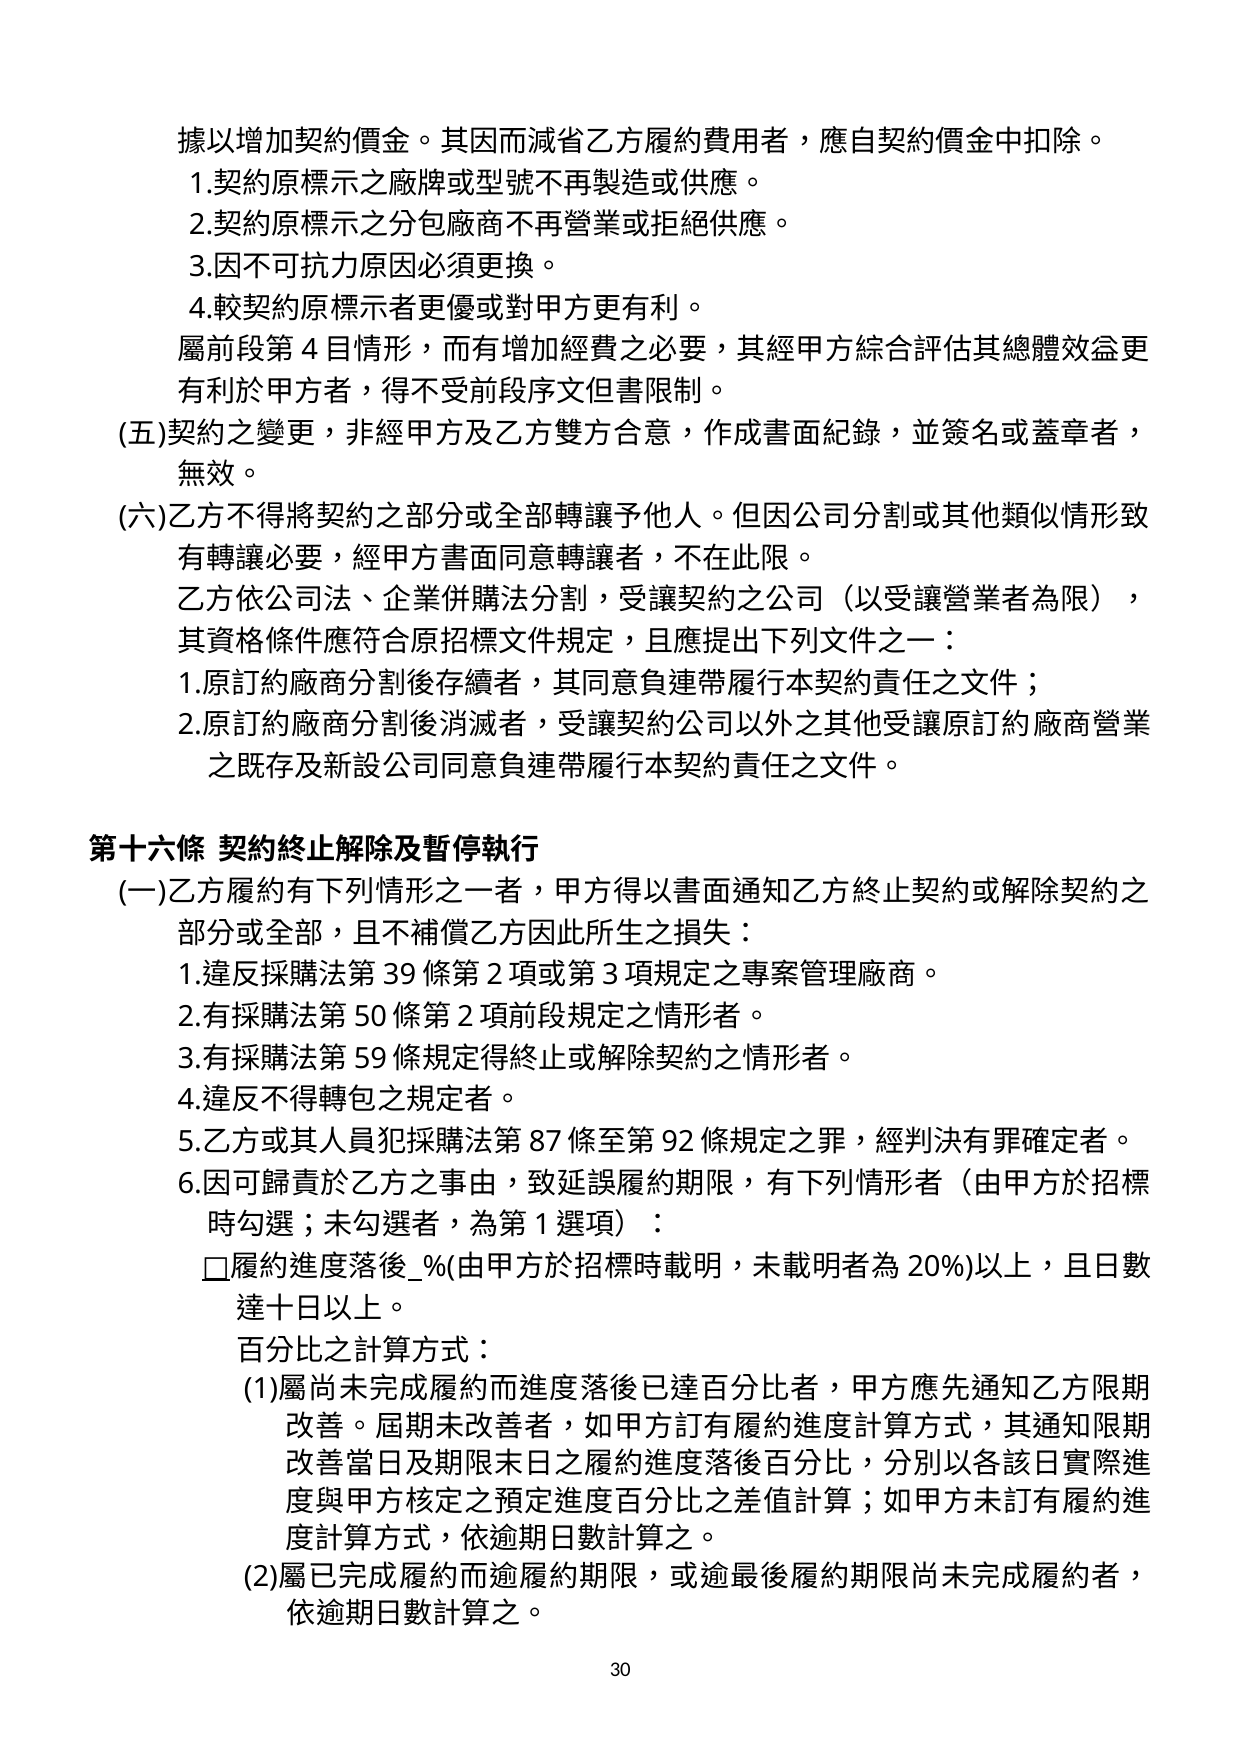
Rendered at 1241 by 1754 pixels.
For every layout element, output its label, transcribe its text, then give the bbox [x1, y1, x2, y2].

text (1)屬尚未完成履約而進度落後已達百分比者，甲方應先通知乙方限期改善。屆期未改善者，如甲方訂有履約進度計算方式，其通知限期改善當日及期限末日之履約進度落後百分比，分別以各該日實際進度與甲方核定之預定進度百分比之差值計算；如甲方未訂有履約進度計算方式，依逾期日數計算之。 [244, 1369, 1152, 1556]
text 3.因不可抗力原因必須更換。 [189, 243, 1152, 285]
text □履約進度落後 %(由甲方於招標時載明，未載明者為20%)以上，且日數達十日以上。 [202, 1243, 1152, 1326]
text (一)乙方履約有下列情形之一者，甲方得以書面通知乙方終止契約或解除契約之部分或全部，且不補償乙方因此所生之損失： [118, 868, 1152, 951]
text (2)屬已完成履約而逾履約期限，或逾最後履約期限尚未完成履約者，依逾期日數計算之。 [243, 1556, 1152, 1631]
text 1.違反採購法第39條第2項或第3項規定之專案管理廠商。 [177, 951, 1152, 993]
text 6.因可歸責於乙方之事由，致延誤履約期限，有下列情形者（由甲方於招標時勾選；未勾選者，為第1選項）： [177, 1160, 1152, 1243]
text 2.原訂約廠商分割後消滅者，受讓契約公司以外之其他受讓原訂約廠商營業之既存及新設公司同意負連帶履行本契約責任之文件。 [177, 701, 1152, 785]
text 據以增加契約價金。其因而減省乙方履約費用者，應自契約價金中扣除。 [118, 118, 1152, 160]
text 5.乙方或其人員犯採購法第87條至第92條規定之罪，經判決有罪確定者。 [177, 1118, 1152, 1160]
text 2.契約原標示之分包廠商不再營業或拒絕供應。 [189, 201, 1152, 243]
text 1.契約原標示之廠牌或型號不再製造或供應。 [189, 160, 1152, 201]
text 4.違反不得轉包之規定者。 [177, 1076, 1152, 1118]
text 百分比之計算方式： [110, 1326, 1152, 1369]
text (五)契約之變更，非經甲方及乙方雙方合意，作成書面紀錄，並簽名或蓋章者，無效。 [118, 410, 1152, 493]
text (六)乙方不得將契約之部分或全部轉讓予他人。但因公司分割或其他類似情形致有轉讓必要，經甲方書面同意轉讓者，不在此限。 [118, 493, 1152, 576]
text 3.有採購法第59條規定得終止或解除契約之情形者。 [177, 1035, 1152, 1076]
text 乙方依公司法、企業併購法分割，受讓契約之公司（以受讓營業者為限），其資格條件應符合原招標文件規定，且應提出下列文件之一： [176, 576, 1152, 660]
text 4.較契約原標示者更優或對甲方更有利。 [189, 285, 1152, 326]
text 1.原訂約廠商分割後存續者，其同意負連帶履行本契約責任之文件； [177, 660, 1152, 701]
text 屬前段第4目情形，而有增加經費之必要，其經甲方綜合評估其總體效益更有利於甲方者，得不受前段序文但書限制。 [177, 326, 1152, 410]
text 2.有採購法第50條第2項前段規定之情形者。 [177, 993, 1152, 1035]
text 第十六條 契約終止解除及暫停執行 [89, 826, 1152, 868]
